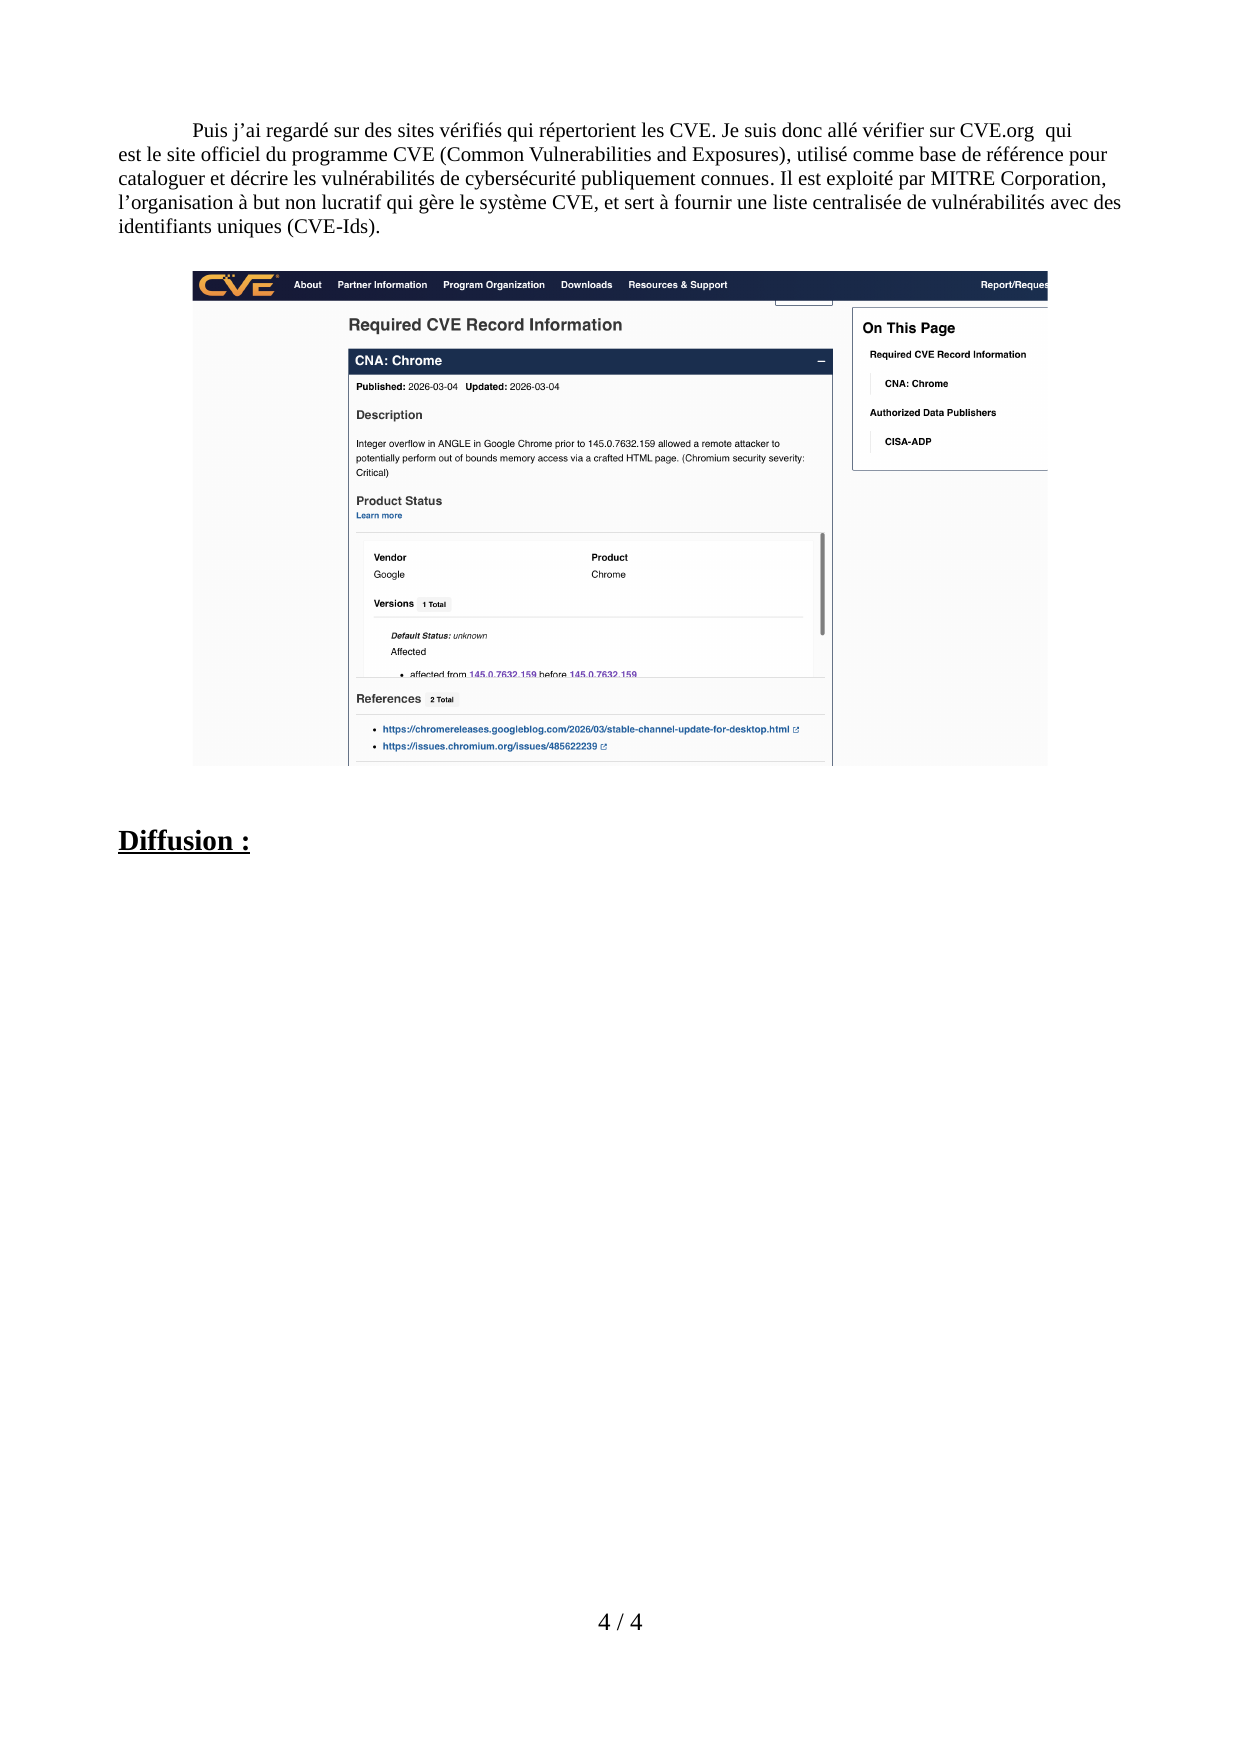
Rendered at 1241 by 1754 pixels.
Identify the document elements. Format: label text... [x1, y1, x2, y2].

text Puis j’ai regardé sur des sites vérifiés qui répertorient les CVE. Je suis donc allé vérifier sur CVE.org qui est le site officiel du programme CVE (Common Vulnerabilities and Exposures), utilisé comme base de référence pour cataloguer et décrire les vulnérabilités de cybersécurité publiquement connues. Il est exploité par MITRE Corporation, l’organisation à but non lucratif qui gère le système CVE, et sert à fournir une liste centralisée de vulnérabilités avec des identifiants uniques (CVE‑Ids). [118, 118, 1122, 238]
text Diffusion : [118, 823, 1122, 857]
picture [192, 271, 1048, 766]
